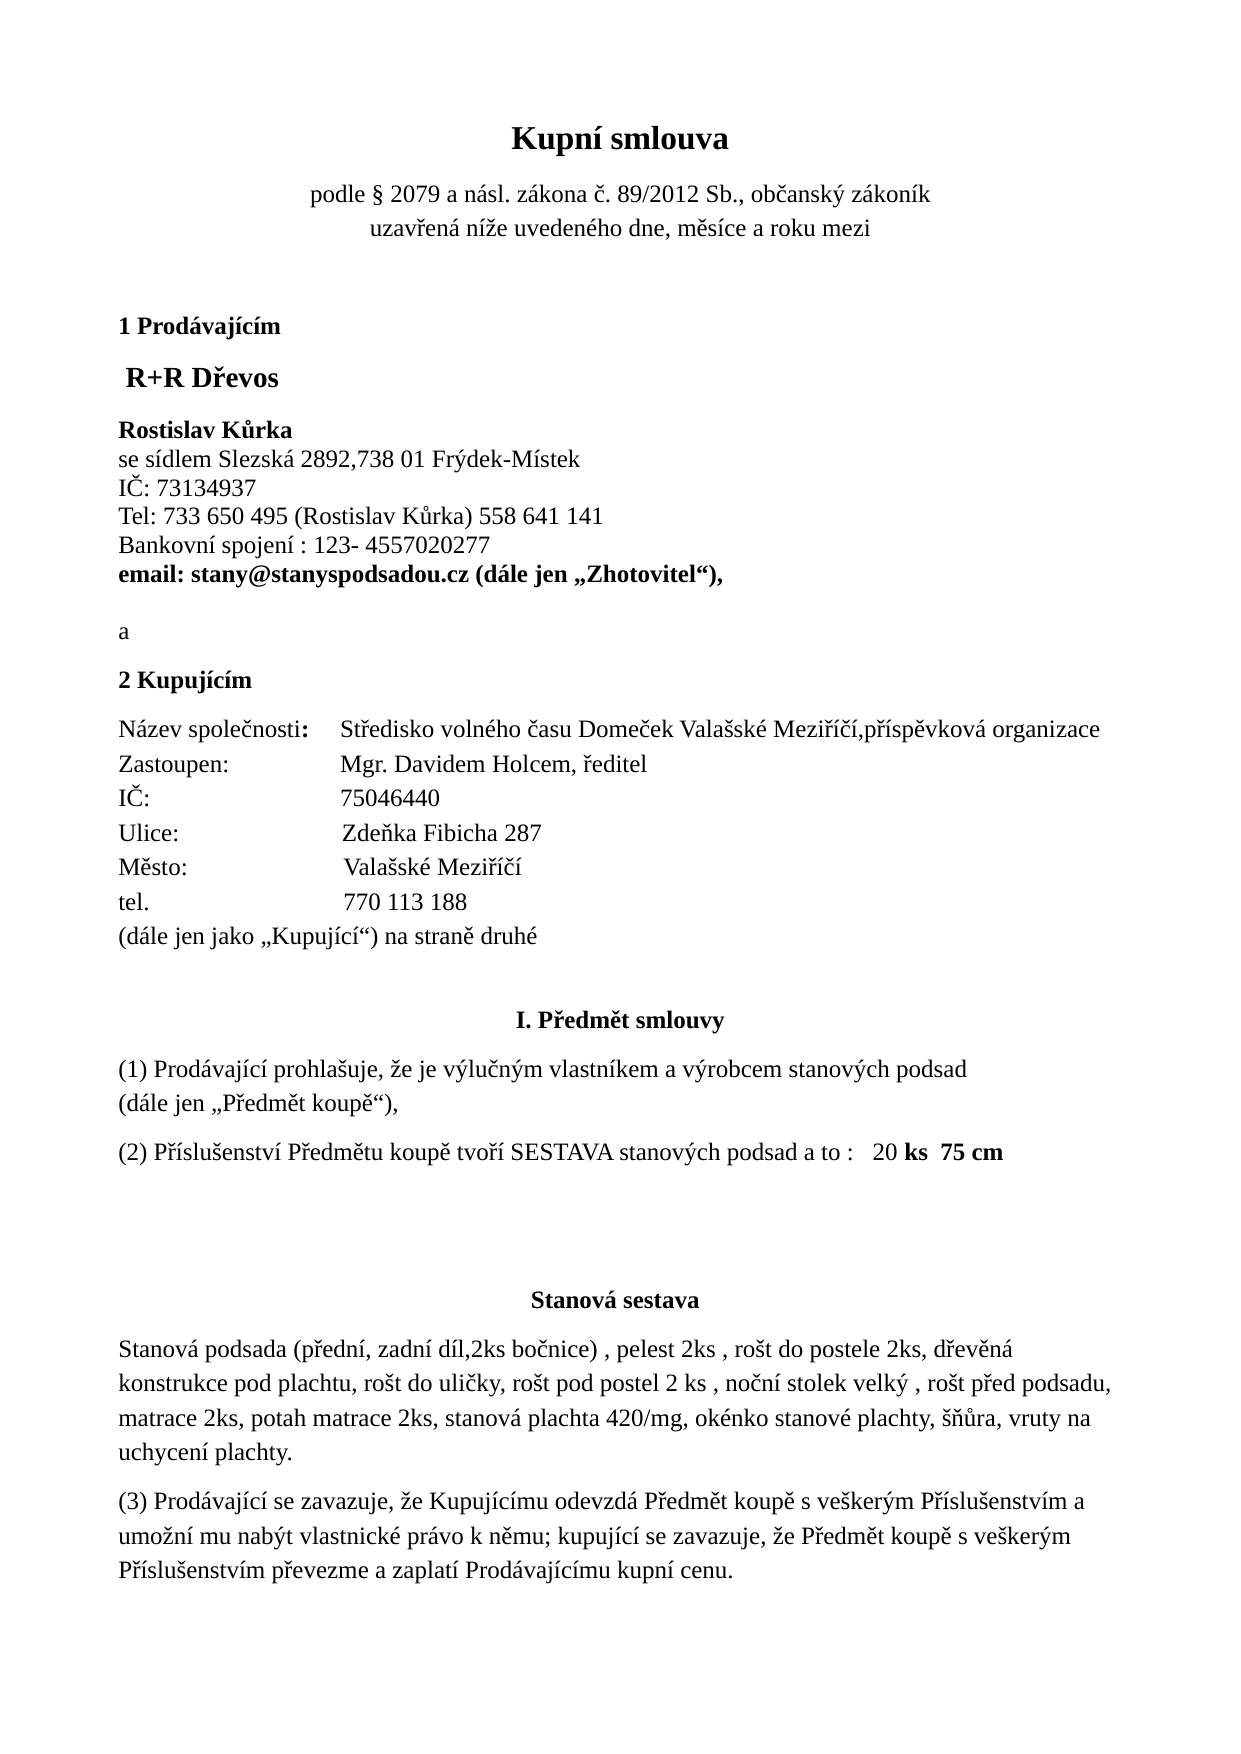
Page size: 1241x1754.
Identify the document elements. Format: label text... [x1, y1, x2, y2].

text a [118, 616, 1122, 645]
text 1 Prodávajícím [118, 311, 1122, 340]
text (2) Příslušenství Předmětu koupě tvoří SESTAVA stanových podsad a to : 20 ks 75 cm [118, 1137, 1122, 1166]
text Zastoupen: Mgr. Davidem Holcem, ředitel [118, 749, 1122, 778]
text Stanová podsada (přední, zadní díl,2ks bočnice) , pelest 2ks , rošt do postele 2ks, dřevěná konstrukce pod plachtu, rošt do uličky, rošt pod postel 2 ks , noční stolek velký , rošt před podsadu, matrace 2ks, potah matrace 2ks, stanová plachta 420/mg, okénko stanové plachty, šňůra, vruty na uchycení plachty. [118, 1334, 1122, 1466]
text Název společnosti: Středisko volného času Domeček Valašské Meziříčí,příspěvková organizace [118, 714, 1122, 743]
text IČ: 73134937 [118, 473, 1122, 501]
text se sídlem Slezská 2892,738 01 Frýdek-Místek [118, 444, 1122, 473]
text Stanová sestava [118, 1285, 1122, 1313]
text podle § 2079 a násl. zákona č. 89/2012 Sb., občanský zákoník uzavřená níže uvedeného dne, měsíce a roku mezi [118, 179, 1122, 242]
text Město: Valašské Meziříčí [118, 852, 1122, 881]
text IČ: 75046440 [118, 783, 1122, 812]
text email: stany@stanyspodsadou.cz (dále jen „Zhotovitel“), [118, 559, 1167, 588]
text Bankovní spojení : 123- 4557020277 [118, 530, 1167, 559]
text (3) Prodávající se zavazuje, že Kupujícímu odevzdá Předmět koupě s veškerým Příslušenstvím a umožní mu nabýt vlastnické právo k němu; kupující se zavazuje, že Předmět koupě s veškerým Příslušenstvím převezme a zaplatí Prodávajícímu kupní cenu. [118, 1486, 1122, 1584]
text Tel: 733 650 495 (Rostislav Kůrka) 558 641 141 [118, 501, 1167, 530]
text Kupní smlouva [118, 118, 1122, 156]
text Ulice: Zdeňka Fibicha 287 [118, 818, 1122, 847]
text I. Předmět smlouvy [118, 1005, 1122, 1034]
text R+R Dřevos [118, 360, 1122, 394]
text tel. 770 113 188 (dále jen jako „Kupující“) na straně druhé [118, 887, 1122, 950]
text Rostislav Kůrka [118, 415, 1122, 444]
text 2 Kupujícím [118, 665, 1122, 694]
text (1) Prodávající prohlašuje, že je výlučným vlastníkem a výrobcem stanových podsad (dále jen „Předmět koupě“), [118, 1054, 1122, 1117]
